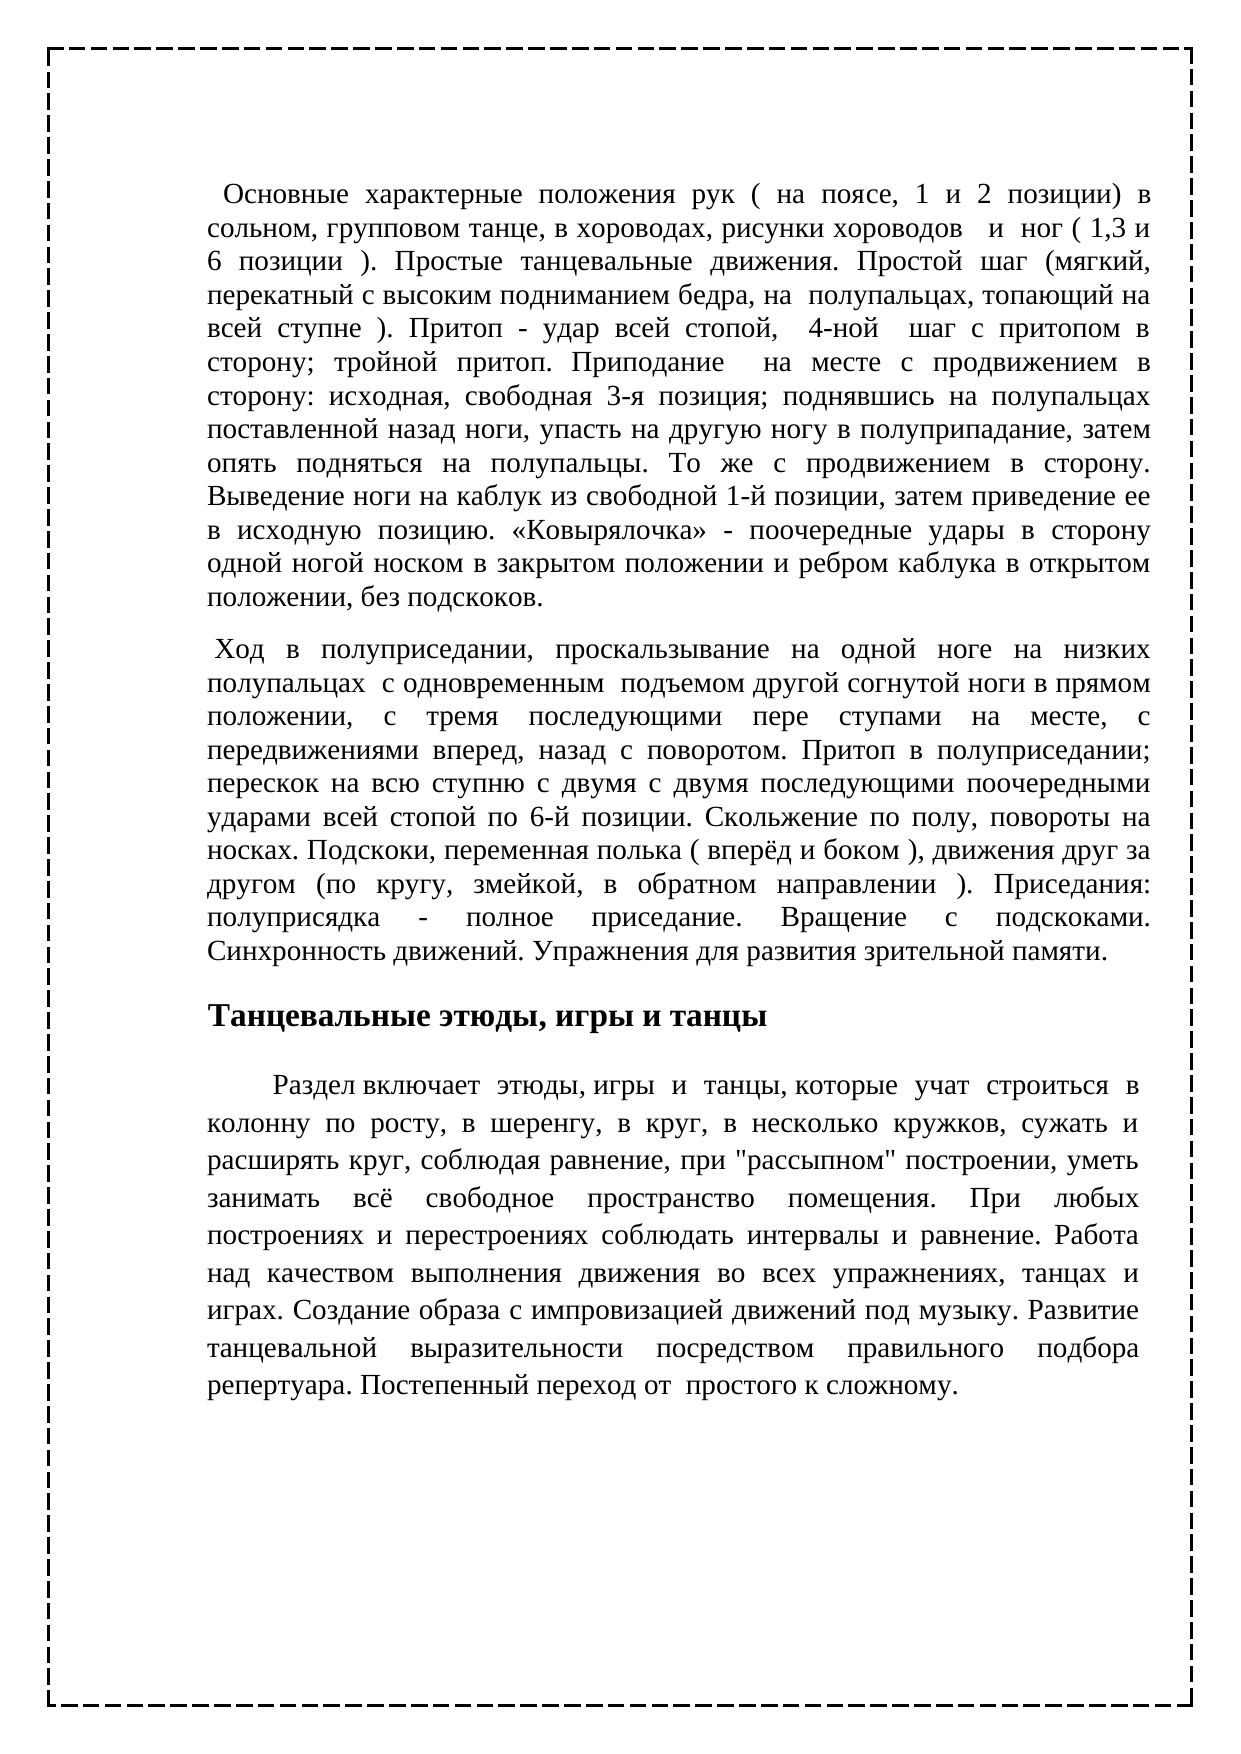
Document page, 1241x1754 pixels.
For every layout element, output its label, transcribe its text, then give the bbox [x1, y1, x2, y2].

text Ход в полуприседании, проскальзывание на одной ноге на низких полупальцах с одновременным подъемом другой согнутой ноги в прямом положении, с тремя последующими пере ступами на месте, с передвижениями вперед, назад с поворотом. Притоп в полуприседании; перескок на всю ступню с двумя с двумя последующими поочередными ударами всей стопой по 6-й позиции. Скольжение по полу, повороты на носках. Под­скоки, переменная полька ( вперёд и боком ), движения друг за другом (по кругу, змейкой, в об­ратном направлении ). Приседания: полуприсядка - полное приседание. Вращение с подскоками. Синхронность движений. Упражнения для развития зрительной памяти. [207, 631, 1152, 967]
text Раздел включает этюды, игры и танцы, которые учат строиться в колонну по росту, в шеренгу, в круг, в несколько кружков, сужать и расширять круг, соблюдая равнение, при "рассыпном" построении, уметь занимать всё свободное пространство помещения. При любых построениях и перестроениях соблюдать интервалы и равнение. Работа над качеством выполнения движения во всех упражнениях, танцах и играх. Создание образа с импровизацией движений под музыку. Развитие танцевальной выразительности посредством правильного подбора репертуара. Постепенный переход от простого к сложному. [207, 1063, 1140, 1401]
text Основные характерные положения рук ( на поя­се, 1 и 2 позиции) в сольном, групповом танце, в хороводах, рисунки хороводов и ног ( 1,3 и 6 позиции ). Простые танцевальные движения. Простой шаг (мягкий, перекатный с высоким подниманием бедра, на полупальцах, топающий на всей ступне ). Притоп - удар всей стопой, 4-ной шаг с притопом в сторону; тройной притоп. Приподание на месте с продвижением в сторону: исходная, свободная 3-я позиция; поднявшись на полупальцах поставленной назад ноги, упасть на другую ногу в полуприпадание, затем опять подняться на полупальцы. То же с продвижением в сторону. Выведение ноги на каблук из свободной 1-й позиции, затем приведение ее в исходную позицию. «Ковырялочка» - поочередные удары в сторону одной ногой носком в закрытом положении и ребром каблука в открытом положении, без подскоков. [207, 176, 1152, 612]
text Танцевальные этюды, игры и танцы [208, 996, 1152, 1034]
